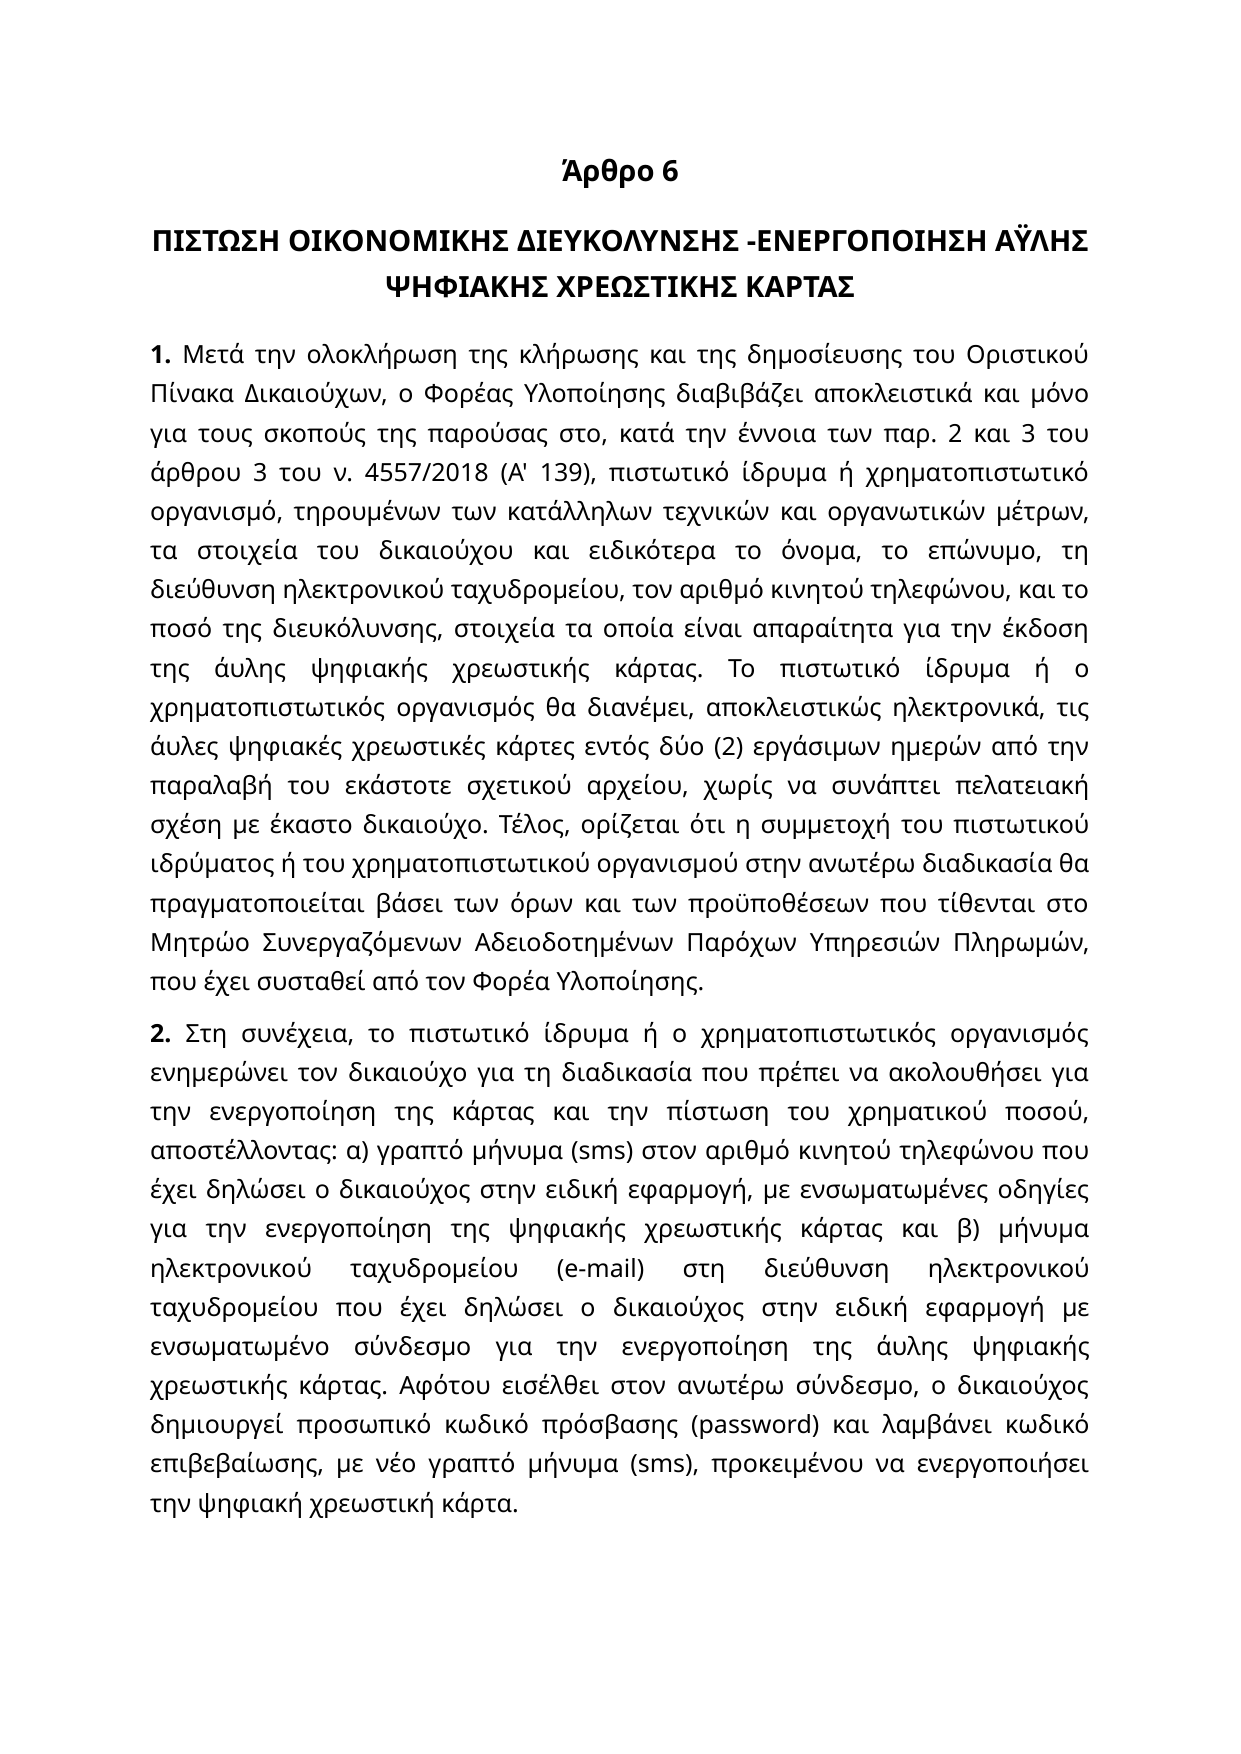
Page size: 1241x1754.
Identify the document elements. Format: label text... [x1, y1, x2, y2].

subtitle ΠΙΣΤΩΣΗ ΟΙΚΟΝΟΜΙΚΗΣ ΔΙΕΥΚΟΛΥΝΣΗΣ -ΕΝΕΡΓΟΠΟΙΗΣΗ ΑΫΛΗΣ ΨΗΦΙΑΚΗΣ ΧΡΕΩΣΤΙΚΗΣ ΚΑΡΤΑΣ [150, 221, 1090, 306]
text 2. Στη συνέχεια, το πιστωτικό ίδρυμα ή ο χρηματοπιστωτικός οργανισμός ενημερώνει τον δικαιούχο για τη διαδικασία που πρέπει να ακολουθήσει για την ενεργοποίηση της κάρτας και την πίστωση του χρηματικού ποσού, αποστέλλοντας: α) γραπτό μήνυμα (sms) στον αριθμό κινητού τηλεφώνου που έχει δηλώσει ο δικαιούχος στην ειδική εφαρμογή, με ενσωματωμένες οδηγίες για την ενεργοποίηση της ψηφιακής χρεωστικής κάρτας και β) μήνυμα ηλεκτρονικού ταχυδρομείου (e-mail) στη διεύθυνση ηλεκτρονικού ταχυδρομείου που έχει δηλώσει ο δικαιούχος στην ειδική εφαρμογή με ενσωματωμένο σύνδεσμο για την ενεργοποίηση της άυλης ψηφιακής χρεωστικής κάρτας. Αφότου εισέλθει στον ανωτέρω σύνδεσμο, ο δικαιούχος δημιουργεί προσωπικό κωδικό πρόσβασης (password) και λαμβάνει κωδικό επιβεβαίωσης, με νέο γραπτό μήνυμα (sms), προκειμένου να ενεργοποιήσει την ψηφιακή χρεωστική κάρτα. [150, 1015, 1090, 1519]
subtitle Άρθρο 6 [150, 150, 1090, 190]
text 1. Μετά την ολοκλήρωση της κλήρωσης και της δημοσίευσης του Οριστικού Πίνακα Δικαιούχων, ο Φορέας Υλοποίησης διαβιβάζει αποκλειστικά και μόνο για τους σκοπούς της παρούσας στο, κατά την έννοια των παρ. 2 και 3 του άρθρου 3 του ν. 4557/2018 (Α' 139), πιστωτικό ίδρυμα ή χρηματοπιστωτικό οργανισμό, τηρουμένων των κατάλληλων τεχνικών και οργανωτικών μέτρων, τα στοιχεία του δικαιούχου και ειδικότερα το όνομα, το επώνυμο, τη διεύθυνση ηλεκτρονικού ταχυδρομείου, τον αριθμό κινητού τηλεφώνου, και το ποσό της διευκόλυνσης, στοιχεία τα οποία είναι απαραίτητα για την έκδοση της άυλης ψηφιακής χρεωστικής κάρτας. Το πιστωτικό ίδρυμα ή ο χρηματοπιστωτικός οργανισμός θα διανέμει, αποκλειστικώς ηλεκτρονικά, τις άυλες ψηφιακές χρεωστικές κάρτες εντός δύο (2) εργάσιμων ημερών από την παραλαβή του εκάστοτε σχετικού αρχείου, χωρίς να συνάπτει πελατειακή σχέση με έκαστο δικαιούχο. Τέλος, ορίζεται ότι η συμμετοχή του πιστωτικού ιδρύματος ή του χρηματοπιστωτικού οργανισμού στην ανωτέρω διαδικασία θα πραγματοποιείται βάσει των όρων και των προϋποθέσεων που τίθενται στο Μητρώο Συνεργαζόμενων Αδειοδοτημένων Παρόχων Υπηρεσιών Πληρωμών, που έχει συσταθεί από τον Φορέα Υλοποίησης. [150, 337, 1090, 998]
